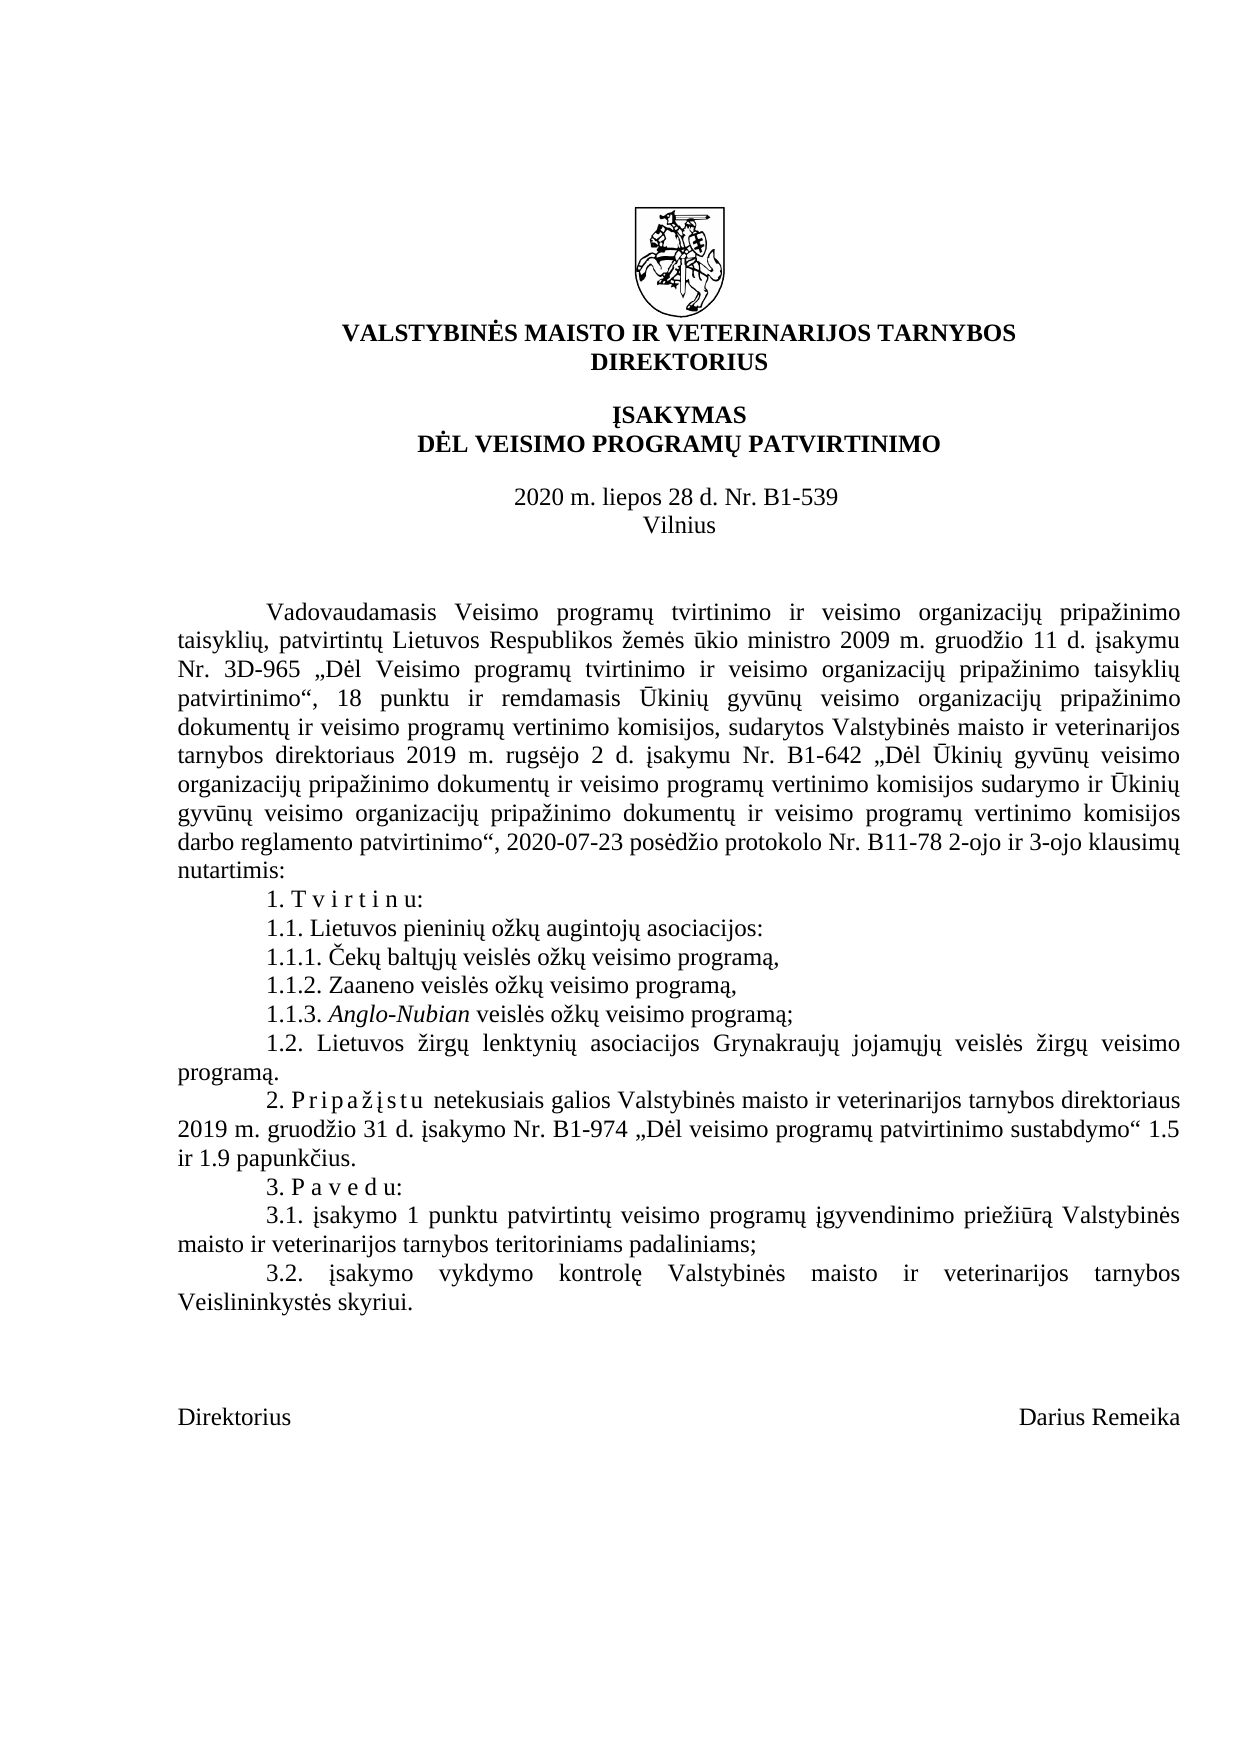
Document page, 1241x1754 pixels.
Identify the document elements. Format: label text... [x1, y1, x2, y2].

text 3. P a v e d u: [177, 1172, 1181, 1200]
text Direktorius Darius Remeika [177, 1402, 1181, 1430]
text VALSTYBINĖS MAISTO IR VETERINARIJOS TARNYBOS [177, 318, 1181, 347]
text 1.1.1. Čekų baltųjų veislės ožkų veisimo programą, [177, 942, 1181, 970]
text 1. T v i r t i n u: [177, 884, 1181, 913]
text 3.1. įsakymo 1 punktu patvirtintų veisimo programų įgyvendinimo priežiūrą Valstybinės maisto ir veterinarijos tarnybos teritoriniams padaliniams; [177, 1200, 1181, 1258]
text 2020 m. liepos 28 d. Nr. B1-539 [177, 482, 1181, 510]
text 2. Pripažįstu netekusiais galios Valstybinės maisto ir veterinarijos tarnybos direktoriaus 2019 m. gruodžio 31 d. įsakymo Nr. B1-974 „Dėl veisimo programų patvirtinimo sustabdymo“ 1.5 ir 1.9 papunkčius. [177, 1085, 1181, 1172]
text Vilnius [177, 510, 1181, 539]
text 1.1.2. Zaaneno veislės ožkų veisimo programą, [177, 970, 1181, 999]
text DIREKTORIUS [177, 347, 1181, 376]
text 1.2. Lietuvos žirgų lenktynių asociacijos Grynakraujų jojamųjų veislės žirgų veisimo programą. [177, 1028, 1181, 1085]
text 3.2. įsakymo vykdymo kontrolę Valstybinės maisto ir veterinarijos tarnybos Veislininkystės skyriui. [177, 1258, 1181, 1315]
text 1.1.3. Anglo-Nubian veislės ožkų veisimo programą; [177, 999, 1181, 1028]
text DĖL VEISIMO PROGRAMŲ PATVIRTINIMO [177, 429, 1181, 457]
text 1.1. Lietuvos pieninių ožkų augintojų asociacijos: [177, 913, 1181, 942]
text ĮSAKYMAS [177, 400, 1181, 429]
text Vadovaudamasis Veisimo programų tvirtinimo ir veisimo organizacijų pripažinimo taisyklių, patvirtintų Lietuvos Respublikos žemės ūkio ministro 2009 m. gruodžio 11 d. įsakymu Nr. 3D-965 „Dėl Veisimo programų tvirtinimo ir veisimo organizacijų pripažinimo taisyklių patvirtinimo“, 18 punktu ir remdamasis Ūkinių gyvūnų veisimo organizacijų pripažinimo dokumentų ir veisimo programų vertinimo komisijos, sudarytos Valstybinės maisto ir veterinarijos tarnybos direktoriaus 2019 m. rugsėjo 2 d. įsakymu Nr. B1-642 „Dėl Ūkinių gyvūnų veisimo organizacijų pripažinimo dokumentų ir veisimo programų vertinimo komisijos sudarymo ir Ūkinių gyvūnų veisimo organizacijų pripažinimo dokumentų ir veisimo programų vertinimo komisijos darbo reglamento patvirtinimo“, 2020-07-23 posėdžio protokolo Nr. B11-78 2-ojo ir 3-ojo klausimų nutartimis: [177, 597, 1181, 884]
